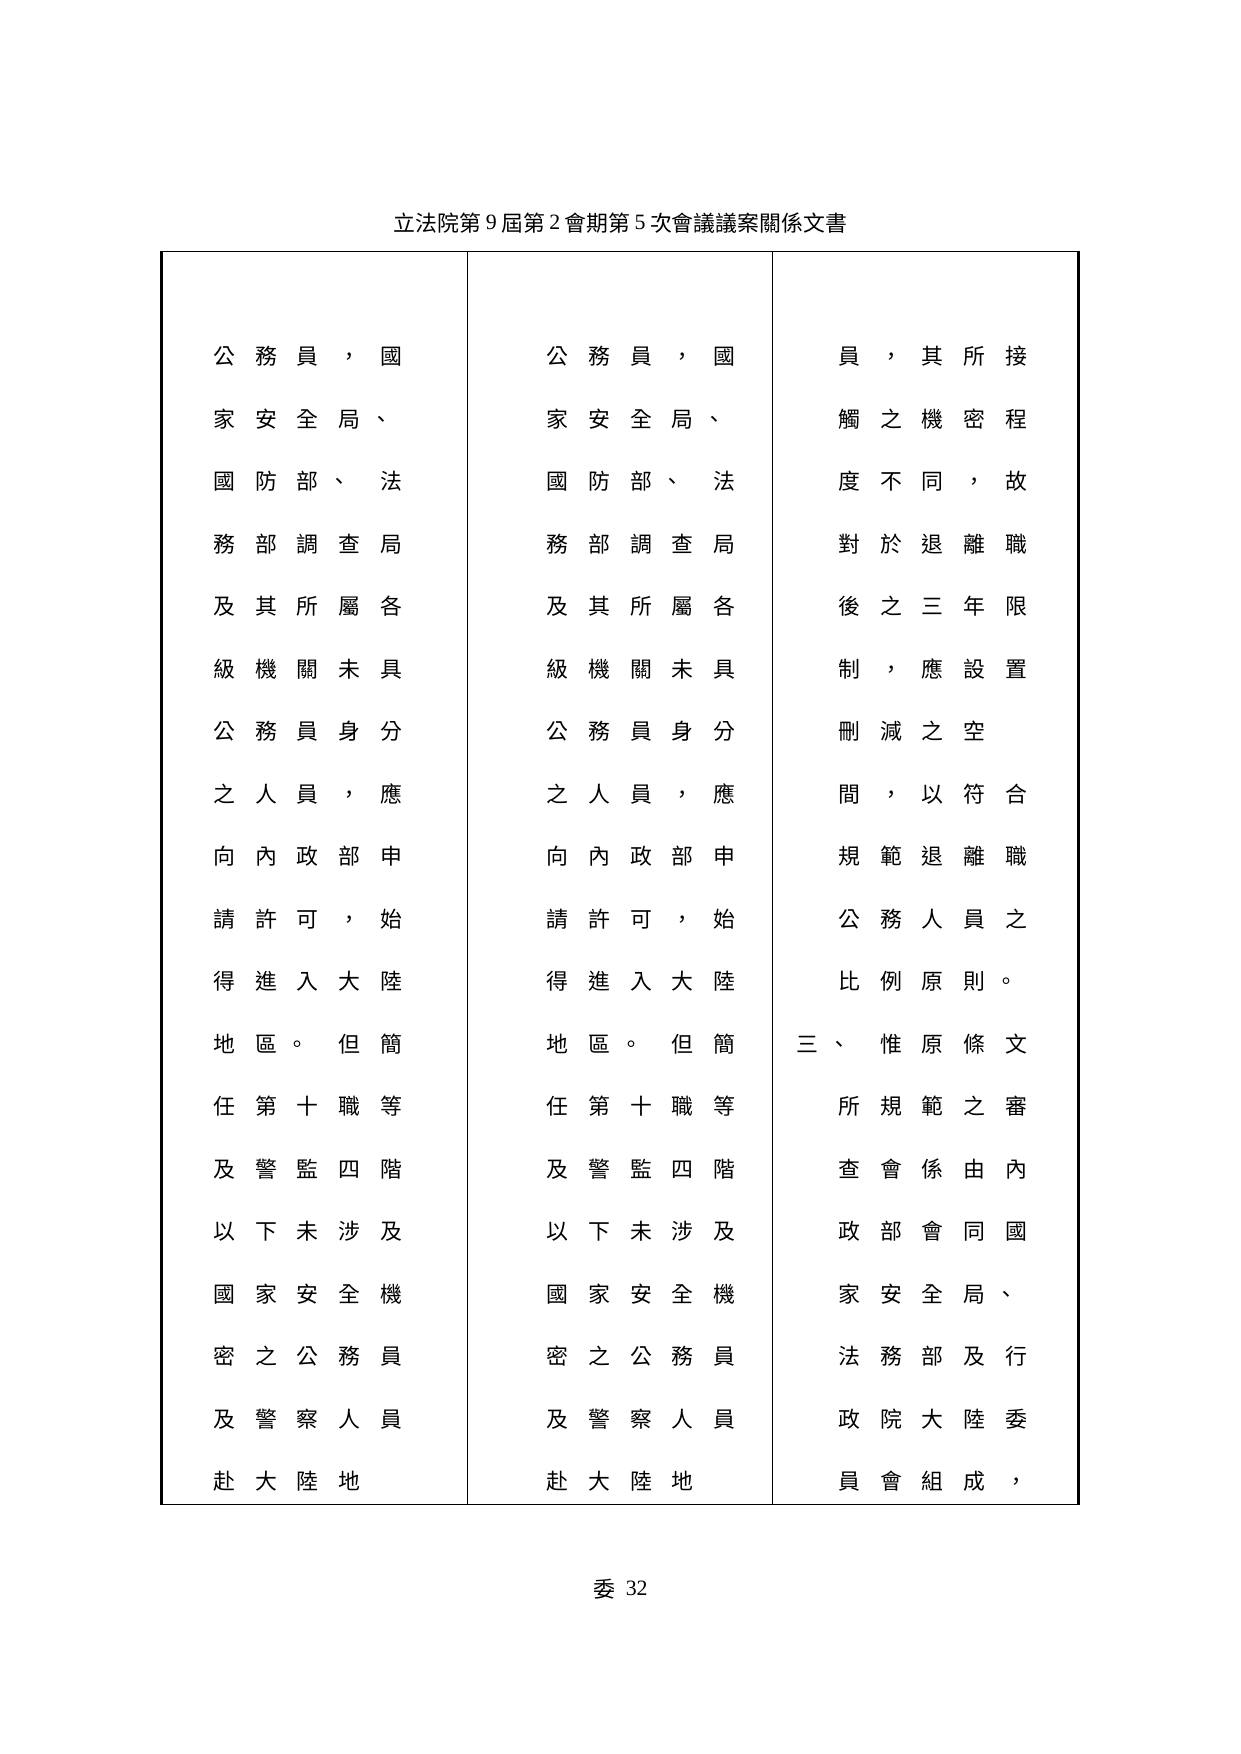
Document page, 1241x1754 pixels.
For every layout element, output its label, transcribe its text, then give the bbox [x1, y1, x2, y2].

table_cell 公務員，國家安全局、國防部、法務部調查局及其所屬各級機關未具公務員身分之人員，應向內政部申請許可，始得進入大陸地區。但簡任第十職等及警監四階以下未涉及國家安全機密之公務員及警察人員赴大陸地 [163, 252, 467, 1504]
table_cell 公務員，國家安全局、國防部、法務部調查局及其所屬各級機關未具公務員身分之人員，應向內政部申請許可，始得進入大陸地區。但簡任第十職等及警監四階以下未涉及國家安全機密之公務員及警察人員赴大陸地 [468, 252, 772, 1504]
table_cell 員，其所接觸之機密程度不同，故對於退離職後之三年限制，應設置刪減之空間，以符合規範退離職公務人員之比例原則。 三、惟原條文所規範之審查會係由內政部會同國家安全局、法務部及行政院大陸委員會組成， [773, 252, 1077, 1504]
